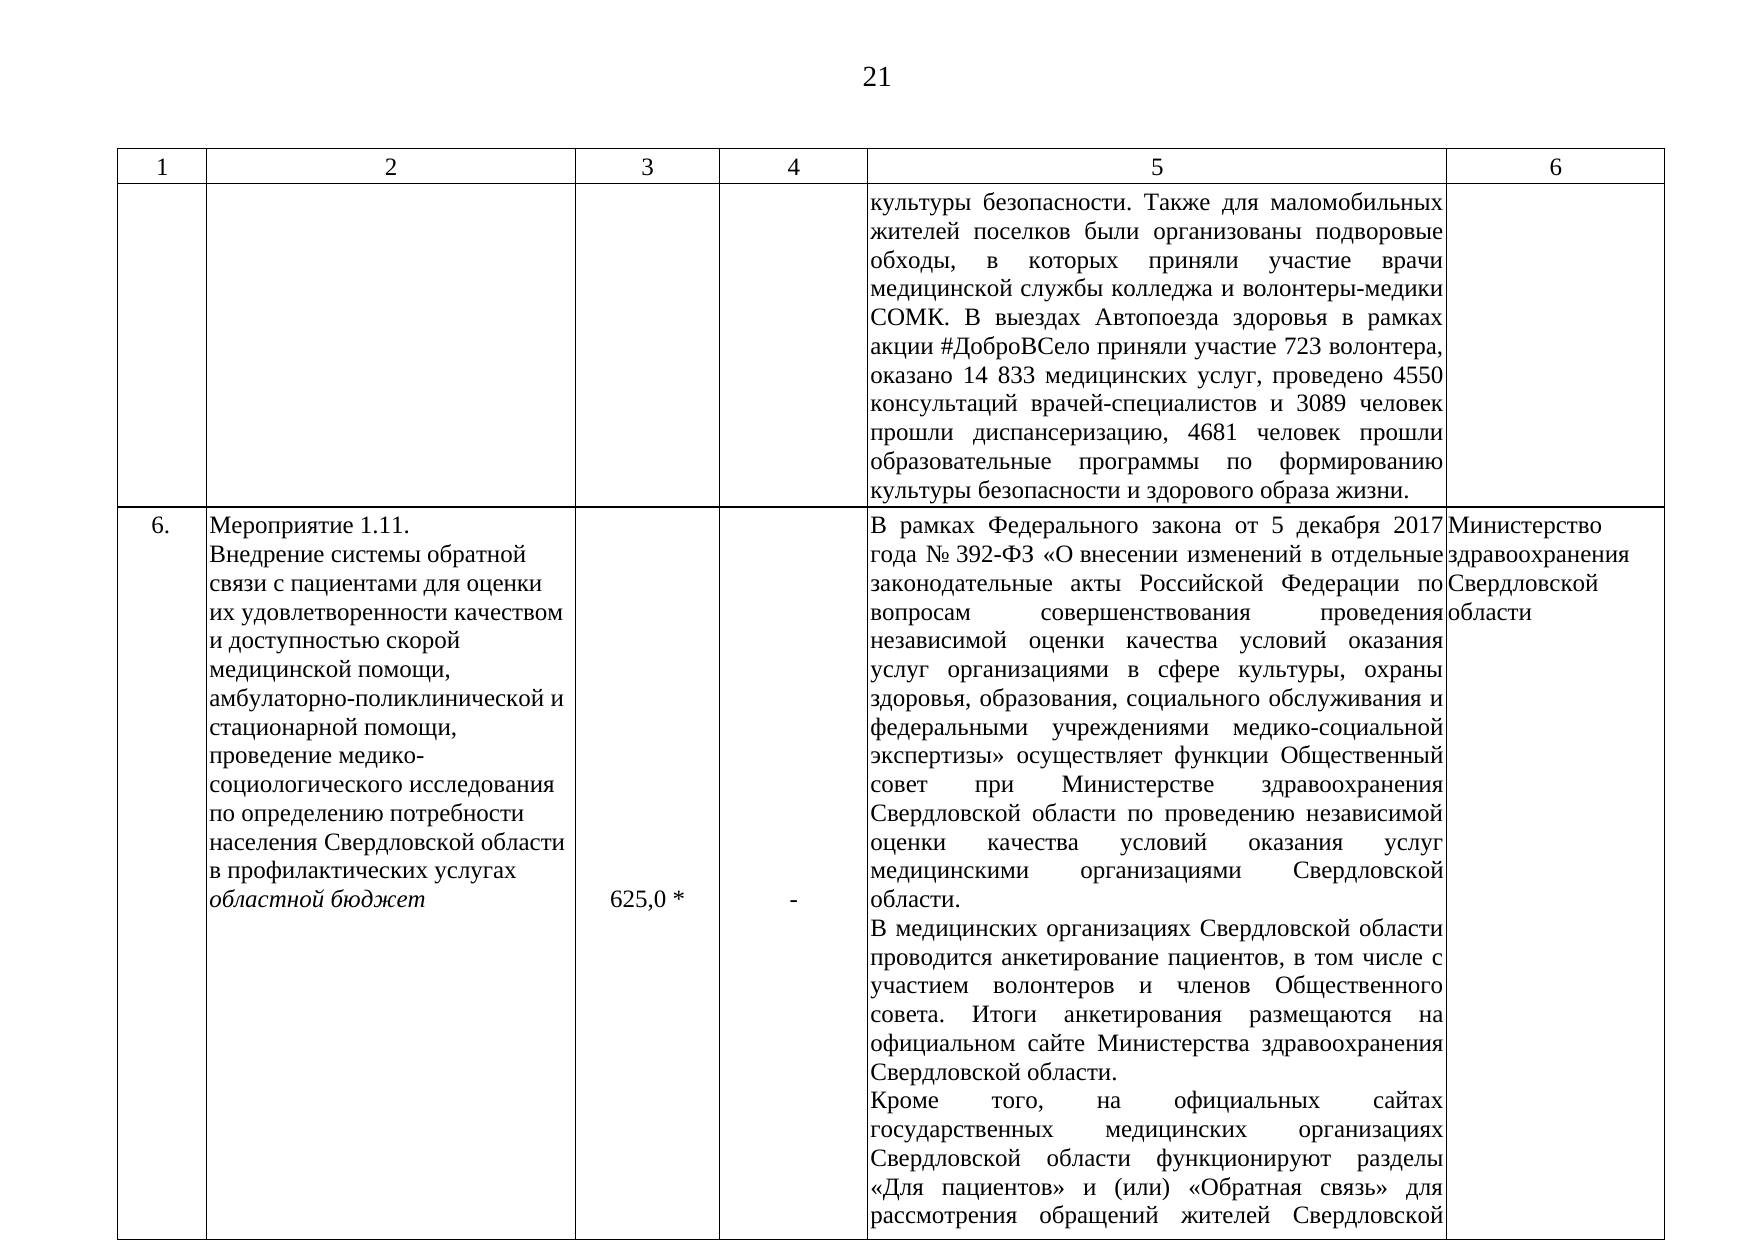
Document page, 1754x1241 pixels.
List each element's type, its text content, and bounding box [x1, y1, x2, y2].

table_header 1 [118, 149, 206, 183]
table_header 4 [720, 149, 867, 183]
table_cell В рамках Федерального закона от 5 декабря 2017 года № 392-ФЗ «О внесении изменений в отдельные законодательные акты Российской Федерации по вопросам совершенствования проведения независимой оценки качества условий оказания услуг организациями в сфере культуры, охраны здоровья, образования, социального обслуживания и федеральными учреждениями медико-социальной экспертизы» осуществляет функции Общественный совет при Министерстве здравоохранения Свердловской области по проведению независимой оценки качества условий оказания услуг медицинскими организациями Свердловской области. В медицинских организациях Свердловской области проводится анкетирование пациентов, в том числе с участием волонтеров и членов Общественного совета. Итоги анкетирования размещаются на официальном сайте Министерства здравоохранения Свердловской области. Кроме того, на официальных сайтах государственных медицинских организациях Свердловской области функционируют разделы «Для пациентов» и (или) «Обратная связь» для рассмотрения обращений жителей Свердловской [868, 508, 1446, 1239]
table_cell 625,0 * [576, 508, 719, 1239]
table_cell Министерство здравоохранения Свердловской области [1447, 508, 1664, 1239]
table_cell культуры безопасности. Также для маломобильных жителей поселков были организованы подворовые обходы, в которых приняли участие врачи медицинской службы колледжа и волонтеры-медики СОМК. В выездах Автопоезда здоровья в рамках акции #ДоброВСело приняли участие 723 волонтера, оказано 14 833 медицинских услуг, проведено 4550 консультаций врачей-специалистов и 3089 человек прошли диспансеризацию, 4681 человек прошли образовательные программы по формированию культуры безопасности и здорового образа жизни. [868, 184, 1446, 506]
table_cell [207, 184, 575, 506]
table_header 6 [1447, 149, 1664, 183]
table_cell [118, 184, 206, 506]
table_header 3 [576, 149, 719, 183]
table_cell [1447, 184, 1664, 506]
table_cell - [720, 508, 867, 1239]
table_cell - [720, 184, 867, 506]
table_cell [576, 184, 719, 506]
table_cell 6. [118, 508, 206, 1239]
table_cell Мероприятие 1.11. Внедрение системы обратной связи с пациентами для оценки их удовлетворенности качеством и доступностью скорой медицинской помощи, амбулаторно-поликлинической и стационарной помощи, проведение медико-социологического исследования по определению потребности населения Свердловской области в профилактических услугах областной бюджет [207, 508, 575, 1239]
table_header 2 [207, 149, 575, 183]
table_header 5 [868, 149, 1446, 183]
